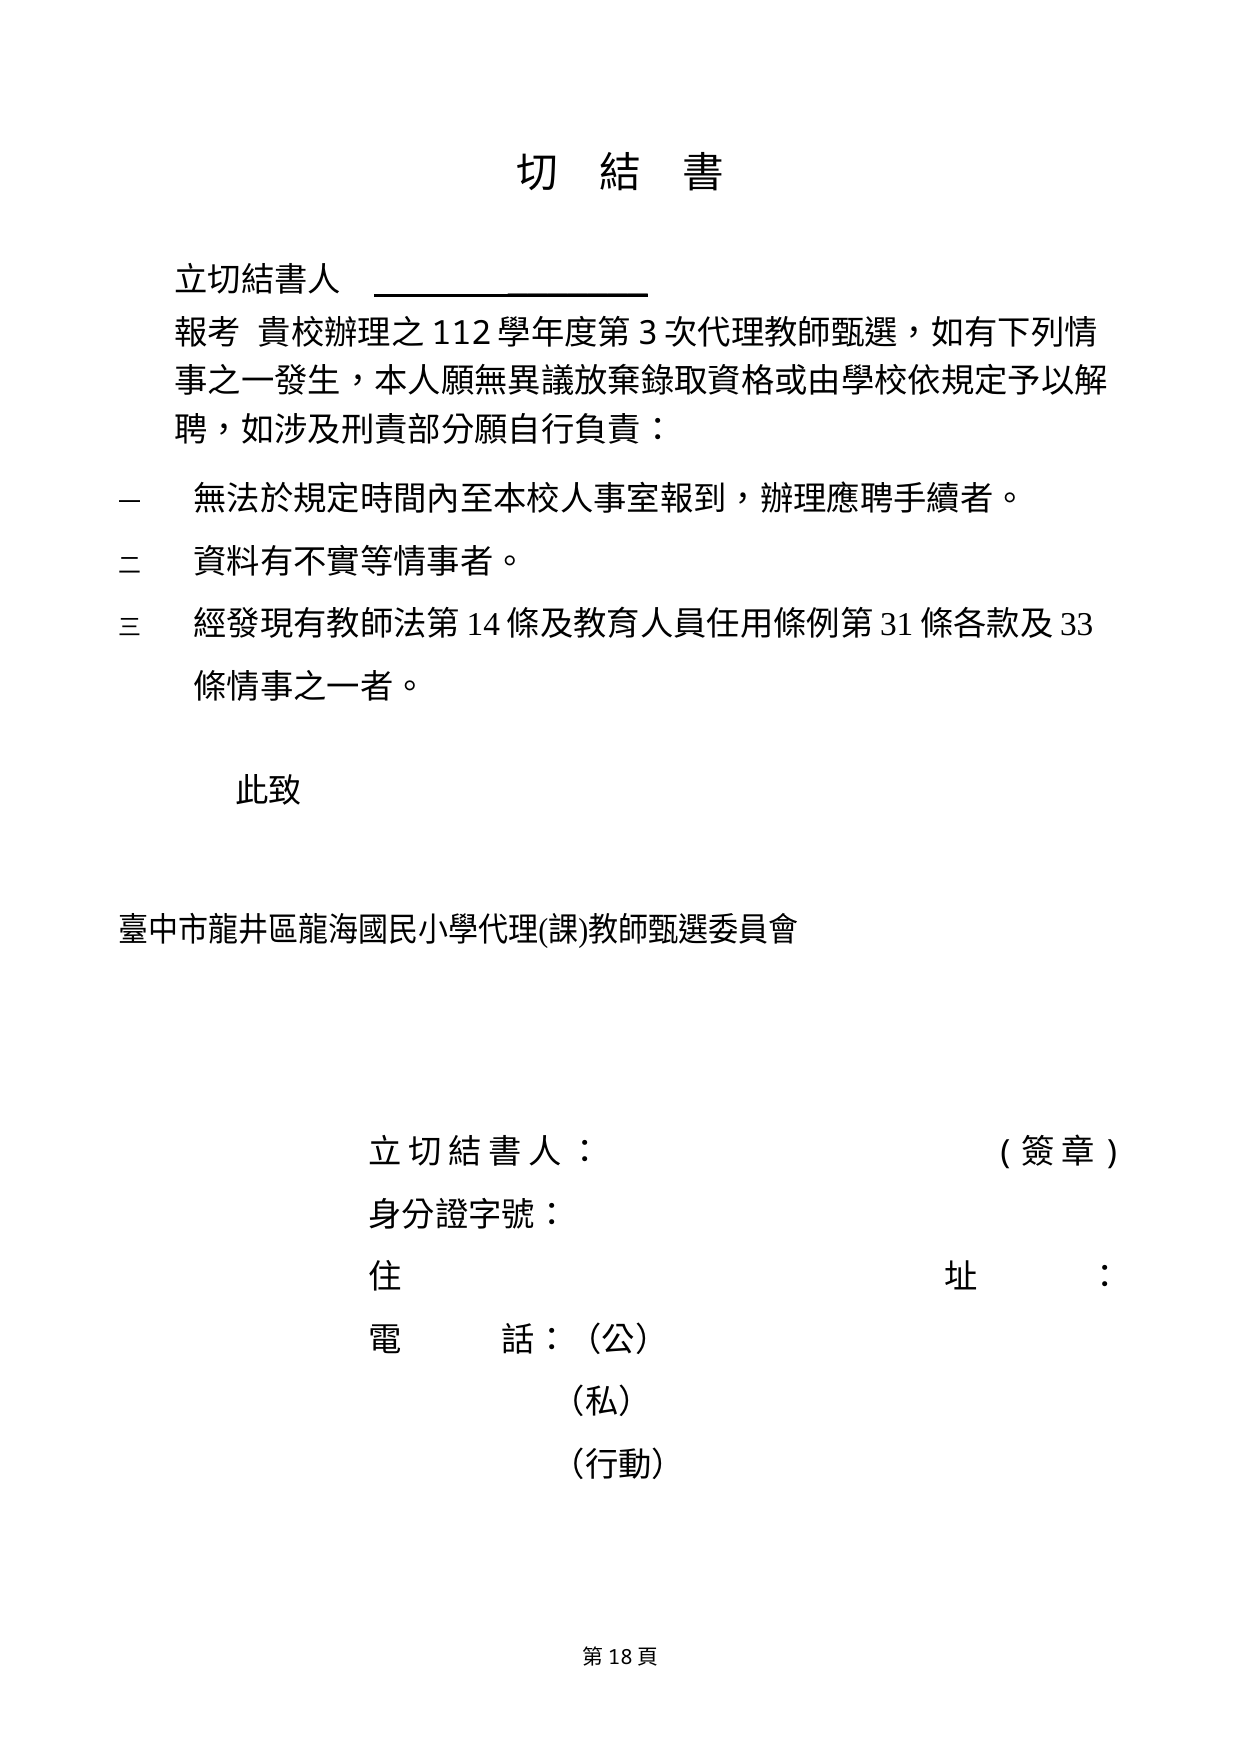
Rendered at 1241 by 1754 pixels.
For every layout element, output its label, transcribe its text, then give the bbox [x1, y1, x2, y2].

text 切 結 書 [118, 139, 1122, 199]
text （私） [118, 1375, 1122, 1423]
text 立切結書人： (簽章) 身分證字號： [368, 1124, 1122, 1236]
text 臺中市龍井區龍海國民小學代理(課)教師甄選委員會 [118, 885, 1122, 948]
list 經發現有教師法第14條及教育人員任用條例第31條各款及33條情事之一者。 [118, 580, 1122, 705]
text 立切結書人 _______ [174, 253, 1122, 301]
text （行動） [118, 1438, 1122, 1486]
text 住 址： 電 話：（公） [368, 1250, 1122, 1361]
text 報考 貴校辦理之112學年度第3次代理教師甄選，如有下列情事之一發生，本人願無異議放棄錄取資格或由學校依規定予以解聘，如涉及刑責部分願自行負責： [174, 306, 1122, 451]
list 資料有不實等情事者。 [118, 517, 1122, 580]
list 無法於規定時間內至本校人事室報到，辦理應聘手續者。 [118, 455, 1122, 517]
text 此致 [118, 764, 1122, 812]
